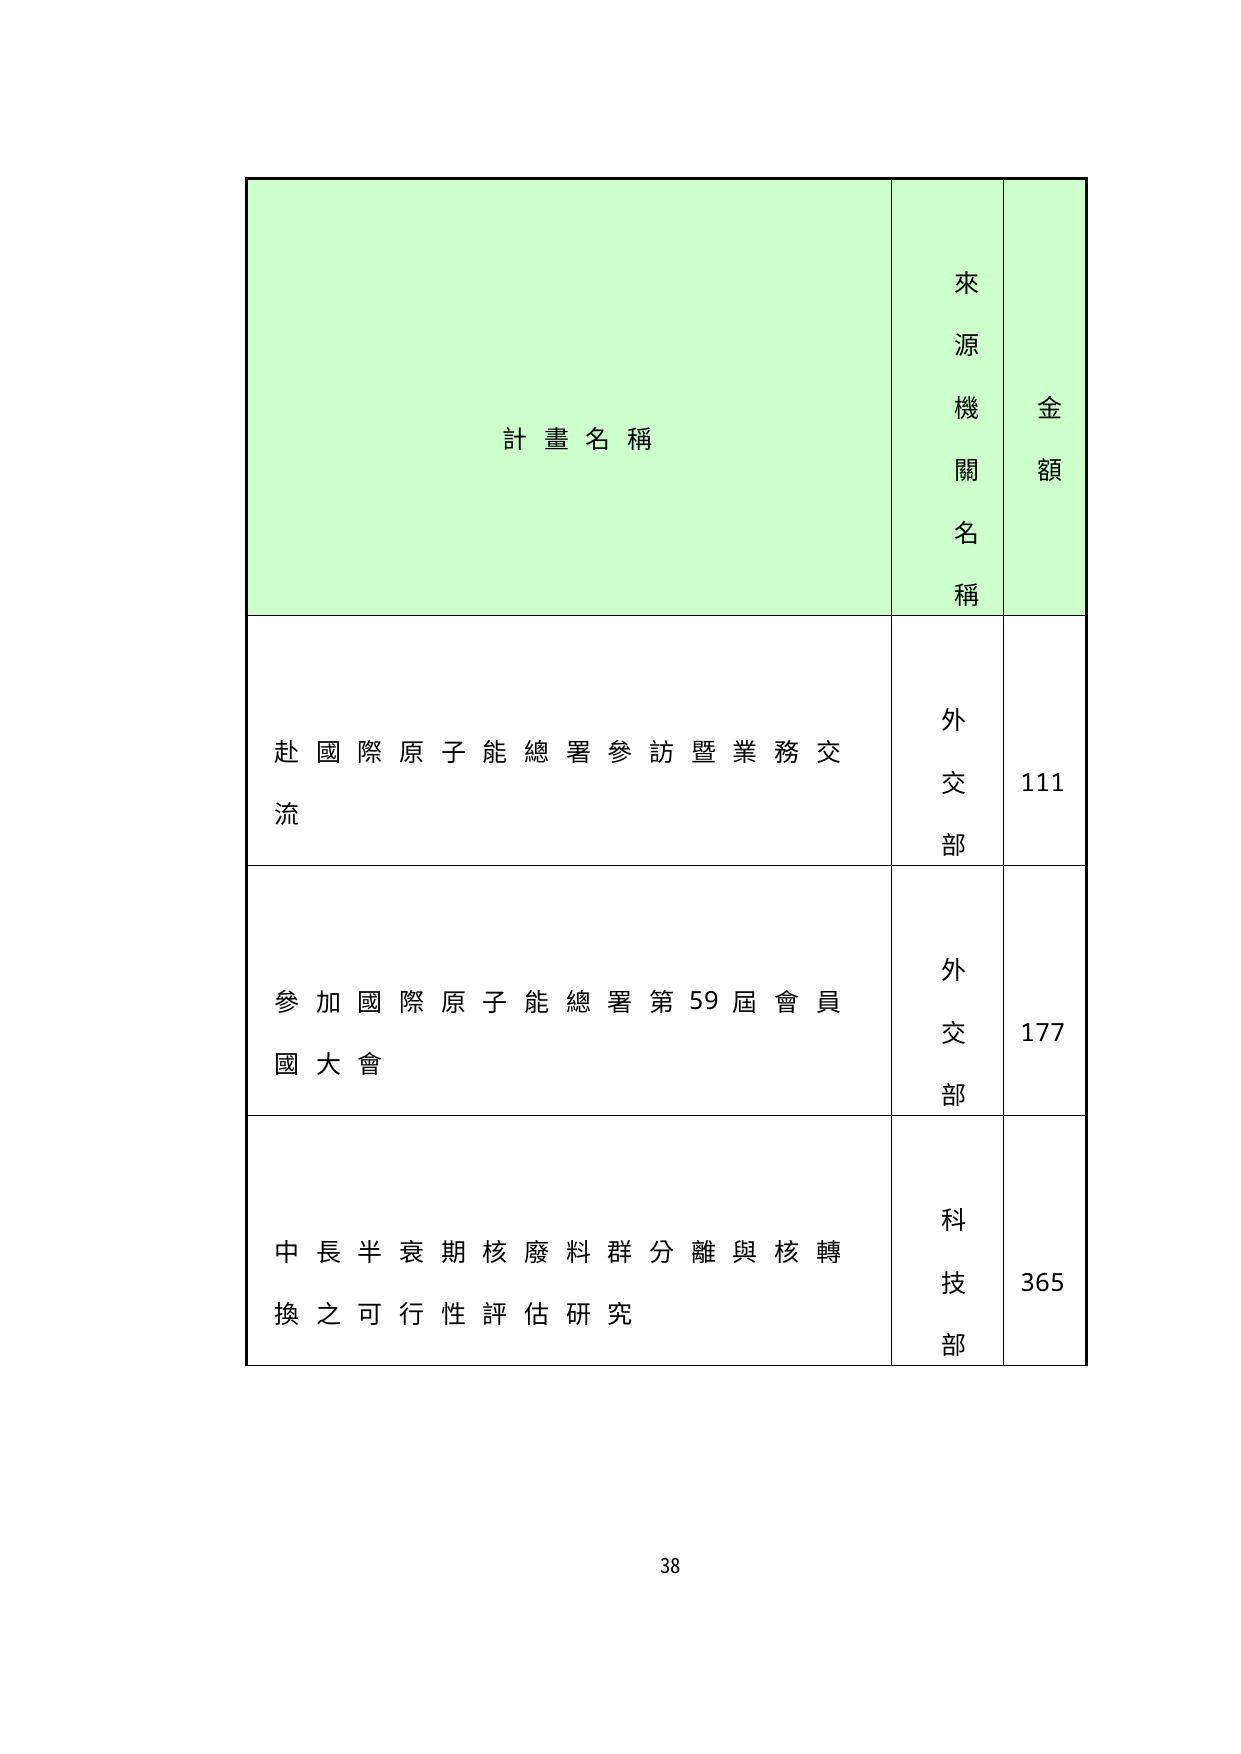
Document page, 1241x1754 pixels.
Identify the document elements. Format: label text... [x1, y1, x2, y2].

table_cell 赴國際原子能總署參訪暨業務交流 [248, 616, 891, 865]
table_header 來源機關名稱 [892, 180, 1003, 615]
table_cell 111 [1004, 616, 1085, 865]
table_cell 365 [1004, 1116, 1085, 1365]
table_cell 參加國際原子能總署第59屆會員國大會 [248, 866, 891, 1115]
table_cell 外交部 [892, 616, 1003, 865]
table_cell 中長半衰期核廢料群分離與核轉換之可行性評估研究 [248, 1116, 891, 1365]
table_cell 外交部 [892, 866, 1003, 1115]
table_cell 177 [1004, 866, 1085, 1115]
table_header 計畫名稱 [248, 180, 891, 615]
table_header 金額 [1004, 180, 1085, 615]
table_cell 科技部 [892, 1116, 1003, 1365]
